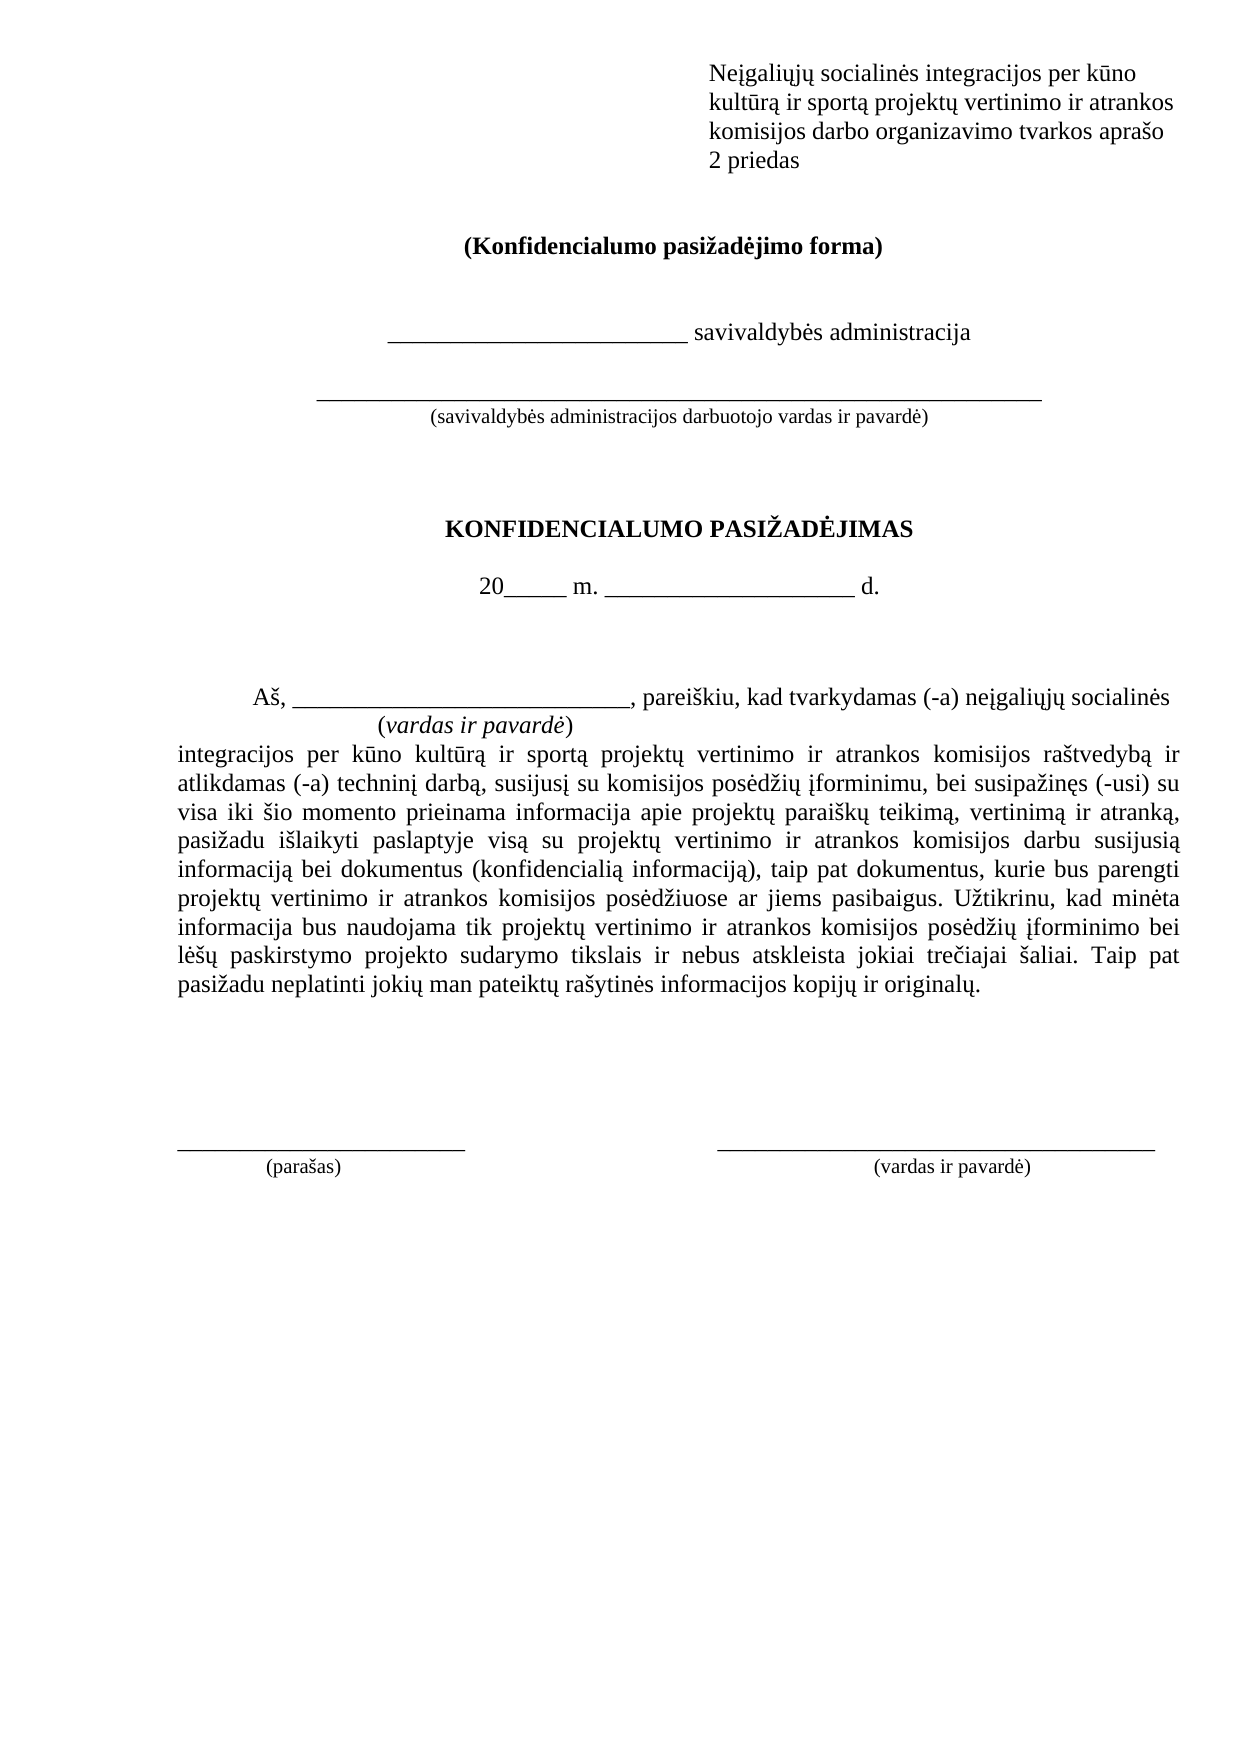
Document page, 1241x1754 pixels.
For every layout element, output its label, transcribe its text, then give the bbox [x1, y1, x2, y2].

text (savivaldybės administracijos darbuotojo vardas ir pavardė) [177, 403, 1181, 428]
text kultūrą ir sportą projektų vertinimo ir atrankos [709, 87, 1181, 116]
text (vardas ir pavardė) [177, 710, 1181, 739]
text 20_____ m. ____________________ d. [177, 571, 1181, 600]
text (parašas) (vardas ir pavardė) [177, 1153, 1181, 1178]
text __________________________________________________________ [177, 375, 1181, 403]
text (Konfidencialumo pasižadėjimo forma) [177, 231, 1169, 260]
text konfIDENCIALUMO PASIŽADĖJIMAS [177, 514, 1181, 543]
text ________________________ savivaldybės administracija [177, 317, 1181, 346]
text 2 priedas [709, 145, 1181, 173]
text Neįgaliųjų socialinės integracijos per kūno [709, 58, 1181, 87]
text integracijos per kūno kultūrą ir sportą projektų vertinimo ir atrankos komisijos raštvedybą ir atlikdamas (-a) techninį darbą, susijusį su komisijos posėdžių įforminimu, bei susipažinęs (-usi) su visa iki šio momento prieinama informacija apie projektų paraiškų teikimą, vertinimą ir atranką, pasižadu išlaikyti paslaptyje visą su projektų vertinimo ir atrankos komisijos darbu susijusią informaciją bei dokumentus (konfidencialią informaciją), taip pat dokumentus, kurie bus parengti projektų vertinimo ir atrankos komisijos posėdžiuose ar jiems pasibaigus. Užtikrinu, kad minėta informacija bus naudojama tik projektų vertinimo ir atrankos komisijos posėdžių įforminimo bei lėšų paskirstymo projekto sudarymo tikslais ir nebus atskleista jokiai trečiajai šaliai. Taip pat pasižadu neplatinti jokių man pateiktų rašytinės informacijos kopijų ir originalų. [177, 739, 1181, 998]
text komisijos darbo organizavimo tvarkos aprašo [709, 116, 1181, 145]
text _______________________ ___________________________________ [177, 1125, 1181, 1153]
text Aš, ___________________________, pareiškiu, kad tvarkydamas (-a) neįgaliųjų socialinės [177, 682, 1181, 710]
